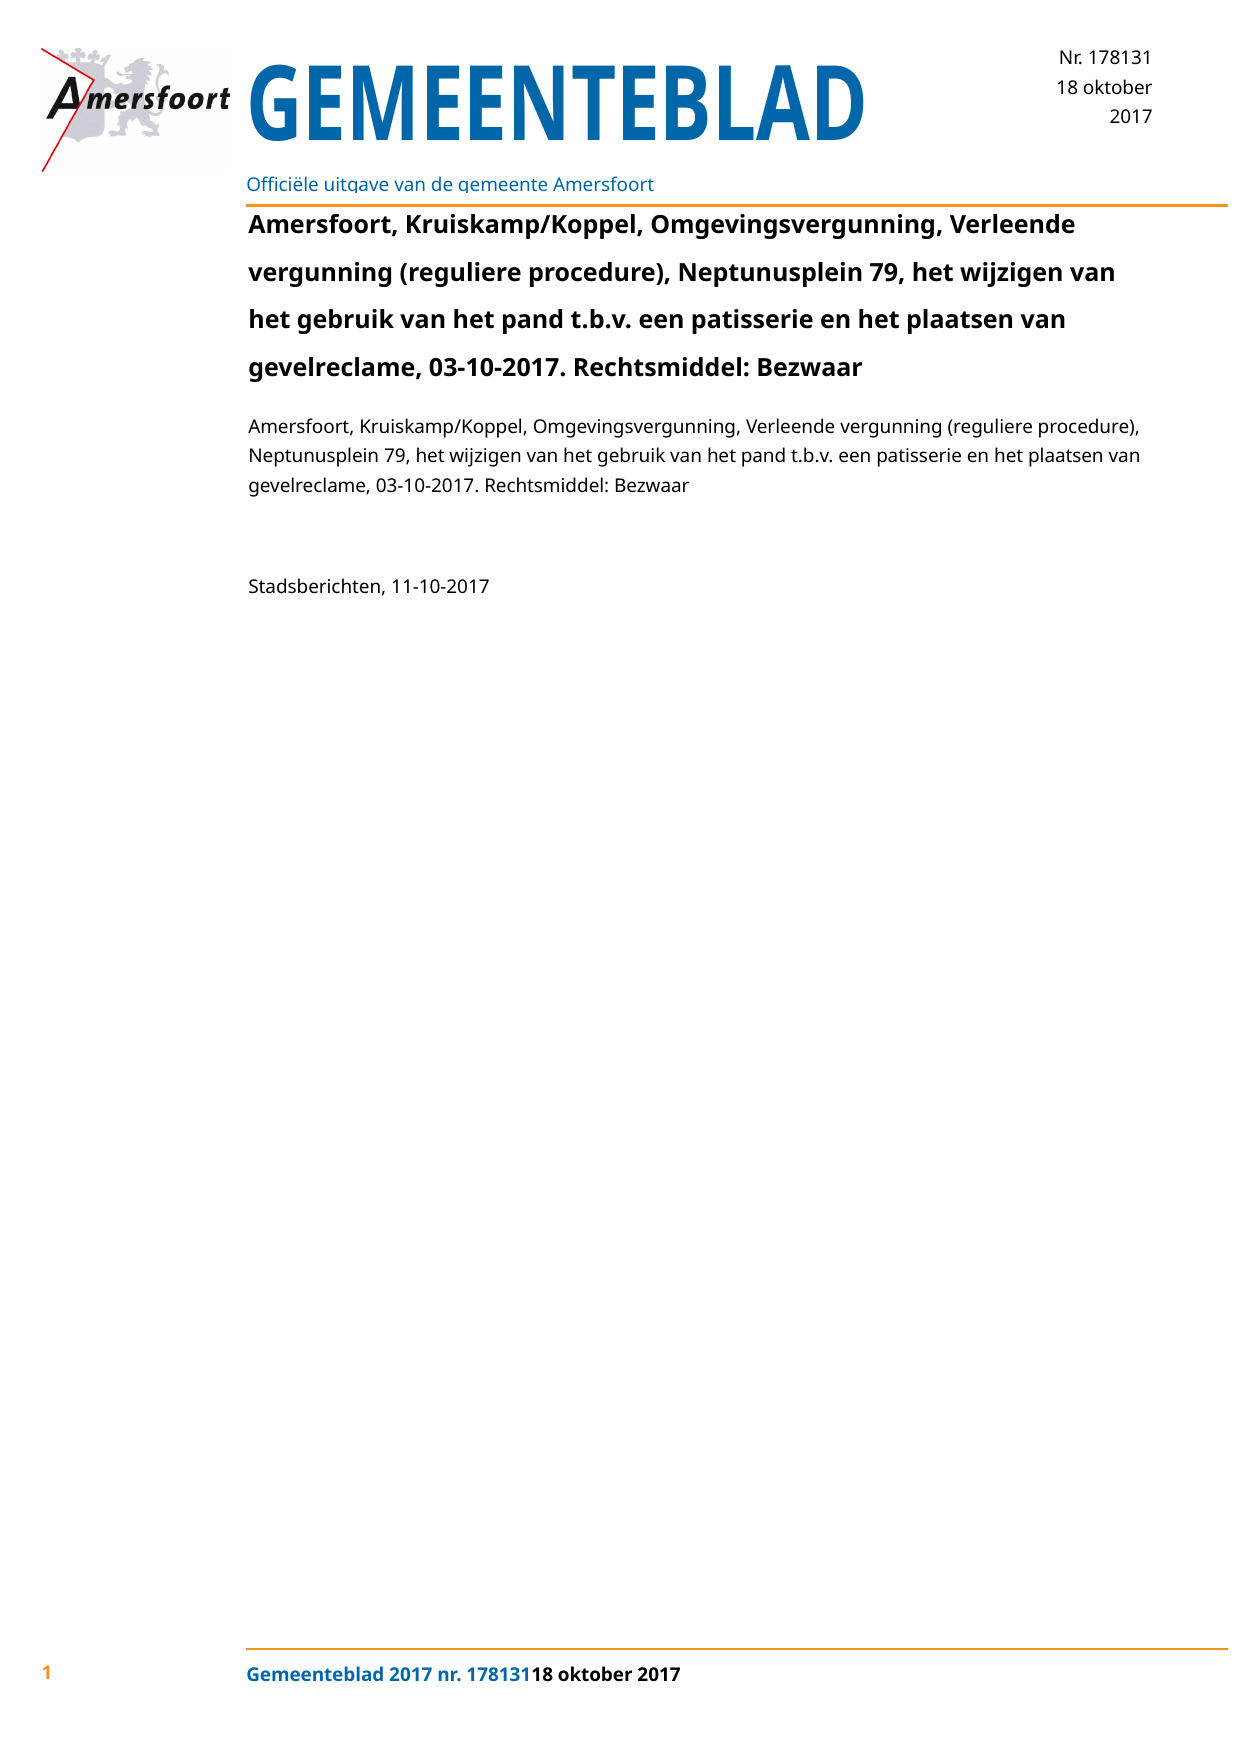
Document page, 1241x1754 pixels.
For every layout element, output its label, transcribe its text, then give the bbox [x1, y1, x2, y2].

picture [41, 47, 231, 172]
text Amersfoort, Kruiskamp/Koppel, Omgevingsvergunning, Verleende vergunning (reguliere procedure), Neptunusplein 79, het wijzigen van het gebruik van het pand t.b.v. een patisserie en het plaatsen van gevelreclame, 03-10-2017. Rechtsmiddel: Bezwaar [248, 413, 1152, 498]
text Stadsberichten, 11-10-2017 [248, 573, 1152, 599]
text Amersfoort, Kruiskamp/Koppel, Omgevingsvergunning, Verleende vergunning (reguliere procedure), Neptunusplein 79, het wijzigen van het gebruik van het pand t.b.v. een patisserie en het plaatsen van gevelreclame, 03-10-2017. Rechtsmiddel: Bezwaar [248, 207, 1152, 384]
